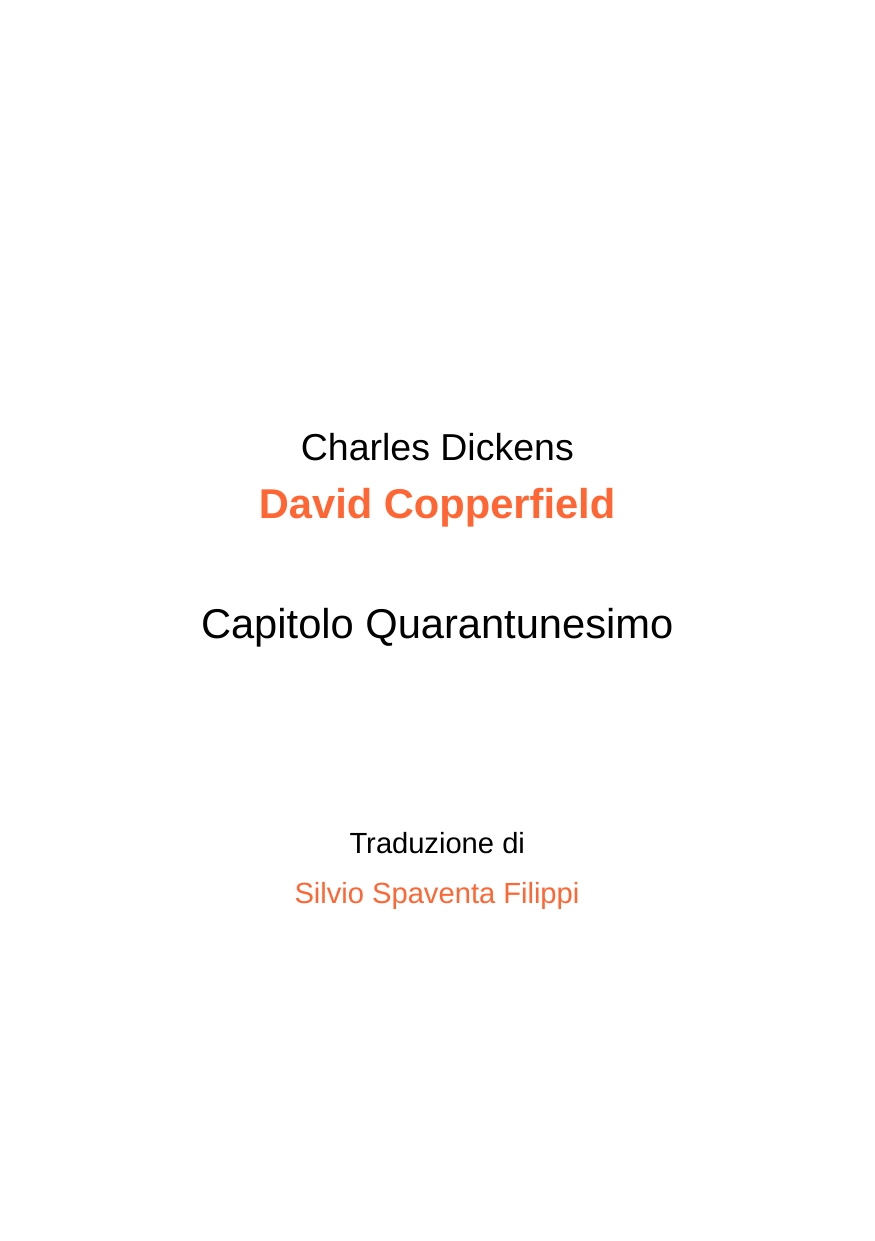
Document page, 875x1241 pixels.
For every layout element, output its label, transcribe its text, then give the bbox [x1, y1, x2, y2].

text Traduzione di Silvio Spaventa Filippi [94, 826, 779, 910]
text Charles Dickens [94, 425, 779, 468]
text David Copperfield [94, 480, 779, 528]
text Capitolo Quarantunesimo [94, 599, 779, 647]
